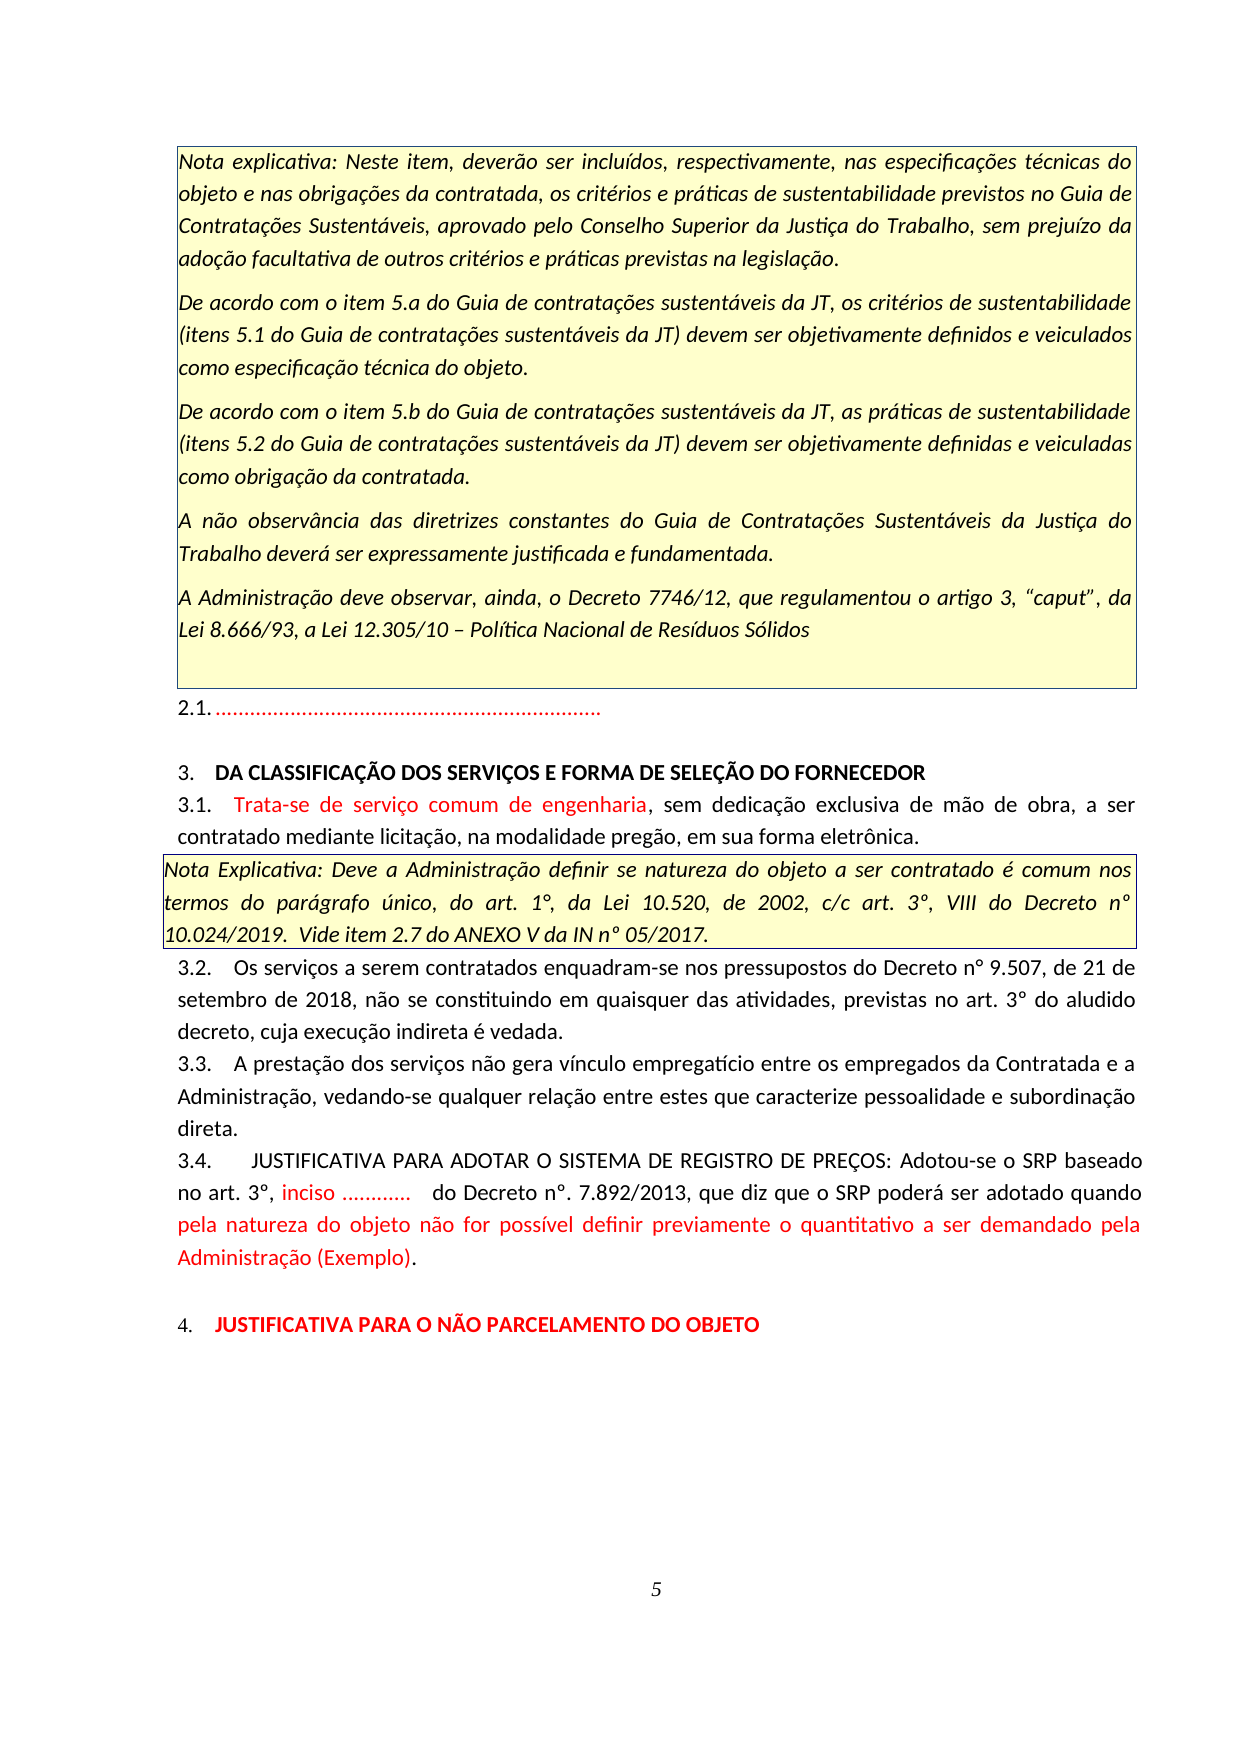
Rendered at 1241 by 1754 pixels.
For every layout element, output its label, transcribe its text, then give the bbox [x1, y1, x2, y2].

list Trata-se de serviço comum de engenharia, sem dedicação exclusiva de mão de obra, a ser contratado mediante licitação, na modalidade pregão, em sua forma eletrônica. [177, 790, 1137, 850]
list JUSTIFICATIVA PARA ADOTAR O SISTEMA DE REGISTRO DE PREÇOS: Adotou-se o SRP baseado no art. 3º, inciso ............ do Decreto nº. 7.892/2013, que diz que o SRP poderá ser adotado quando pela natureza do objeto não for possível definir previamente o quantitativo a ser demandado pela Administração (Exemplo). [177, 1146, 1143, 1271]
text Nota Explicativa: Deve a Administração definir se natureza do objeto a ser contratado é comum nos termos do parágrafo único, do art. 1°, da Lei 10.520, de 2002, c/c art. 3º, VIII do Decreto nº 10.024/2019. Vide item 2.7 do ANEXO V da IN nº 05/2017. [164, 855, 1136, 948]
text Nota explicativa: Neste item, deverão ser incluídos, respectivamente, nas especificações técnicas do objeto e nas obrigações da contratada, os critérios e práticas de sustentabilidade previstos no Guia de Contratações Sustentáveis, aprovado pelo Conselho Superior da Justiça do Trabalho, sem prejuízo da adoção facultativa de outros critérios e práticas previstas na legislação. [178, 147, 1136, 272]
list JUSTIFICATIVA PARA O NÃO PARCELAMENTO DO OBJETO [177, 1310, 1137, 1338]
list ................................................................... [177, 693, 1137, 721]
list DA CLASSIFICAÇÃO DOS SERVIÇOS E FORMA DE SELEÇÃO DO FORNECEDOR [177, 758, 1137, 786]
text De acordo com o item 5.a do Guia de contratações sustentáveis da JT, os critérios de sustentabilidade (itens 5.1 do Guia de contratações sustentáveis da JT) devem ser objetivamente definidos e veiculados como especificação técnica do objeto. [178, 287, 1136, 381]
text A não observância das diretrizes constantes do Guia de Contratações Sustentáveis da Justiça do Trabalho deverá ser expressamente justificada e fundamentada. [178, 505, 1136, 567]
text A Administração deve observar, ainda, o Decreto 7746/12, que regulamentou o artigo 3, “caput”, da Lei 8.666/93, a Lei 12.305/10 – Política Nacional de Resíduos Sólidos [178, 582, 1136, 643]
text De acordo com o item 5.b do Guia de contratações sustentáveis da JT, as práticas de sustentabilidade (itens 5.2 do Guia de contratações sustentáveis da JT) devem ser objetivamente definidas e veiculadas como obrigação da contratada. [178, 396, 1136, 490]
list Os serviços a serem contratados enquadram-se nos pressupostos do Decreto n° 9.507, de 21 de setembro de 2018, não se constituindo em quaisquer das atividades, previstas no art. 3º do aludido decreto, cuja execução indireta é vedada. [177, 953, 1137, 1045]
list A prestação dos serviços não gera vínculo empregatício entre os empregados da Contratada e a Administração, vedando-se qualquer relação entre estes que caracterize pessoalidade e subordinação direta. [177, 1049, 1137, 1142]
